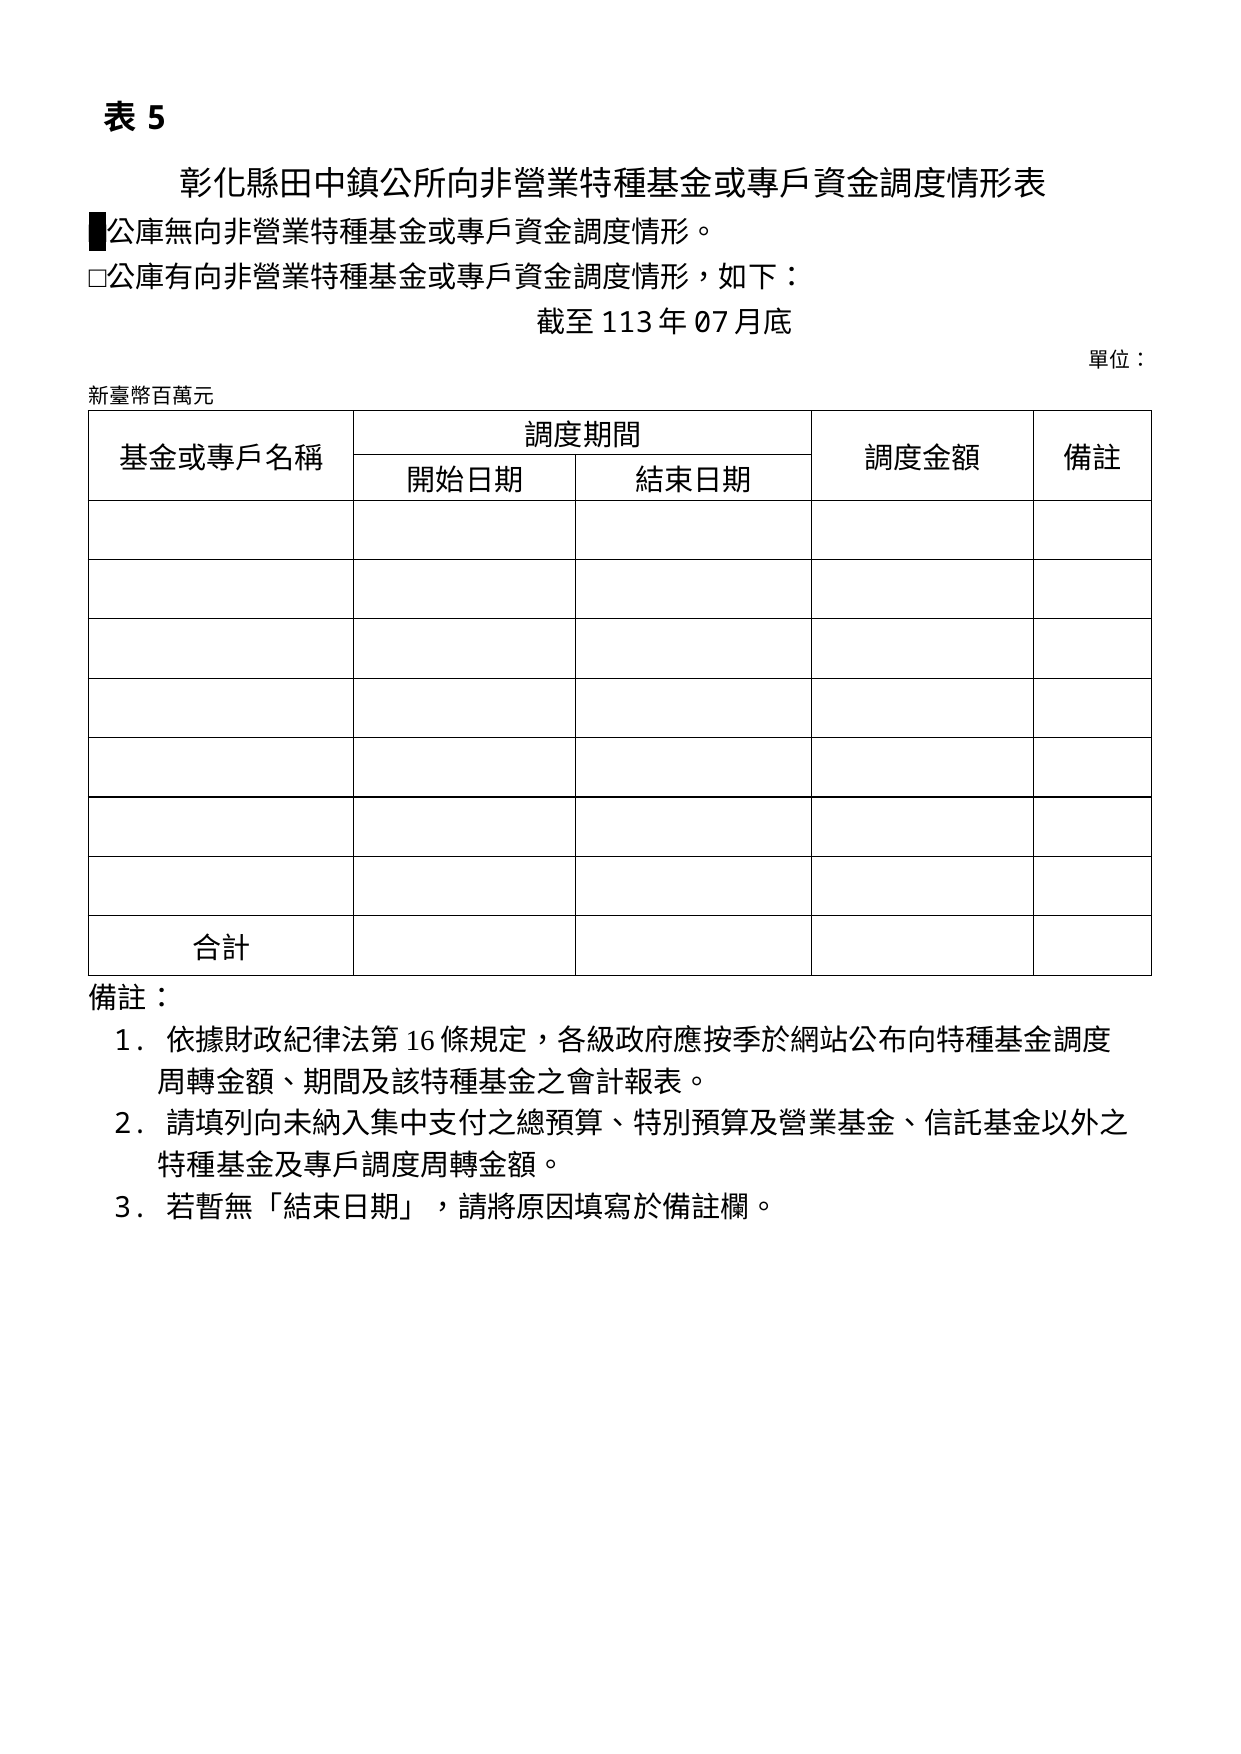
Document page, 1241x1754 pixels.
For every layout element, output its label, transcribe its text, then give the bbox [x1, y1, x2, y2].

table_cell [576, 501, 811, 559]
table_cell [812, 857, 1033, 915]
table_cell [576, 798, 811, 856]
table_cell [89, 619, 353, 678]
table_cell [1034, 619, 1151, 678]
table_cell [89, 560, 353, 618]
table_cell [354, 501, 575, 559]
table_cell [89, 679, 353, 737]
table_cell [354, 679, 575, 737]
text 截至113年07月底 [89, 304, 1137, 339]
table_cell [354, 560, 575, 618]
text 備註： [88, 976, 1137, 1017]
table_cell [354, 738, 575, 796]
table_cell [576, 560, 811, 618]
table_cell [576, 916, 811, 974]
text 彰化縣田中鎮公所向非營業特種基金或專戶資金調度情形表 [89, 162, 1137, 204]
text 2. 請填列向未納入集中支付之總預算、特別預算及營業基金、信託基金以外之特種基金及專戶調度周轉金額。 [114, 1101, 1137, 1184]
table_cell [1034, 560, 1151, 618]
table_header 調度金額 [812, 411, 1033, 499]
table_cell 合計 [89, 916, 353, 974]
table_cell [354, 857, 575, 915]
text 1. 依據財政紀律法第16條規定，各級政府應按季於網站公布向特種基金調度周轉金額、期間及該特種基金之會計報表。 [114, 1017, 1137, 1101]
text 3. 若暫無「結束日期」，請將原因填寫於備註欄。 [114, 1184, 1137, 1226]
table_cell [812, 501, 1033, 559]
text □公庫有向非營業特種基金或專戶資金調度情形，如下： [89, 259, 1137, 295]
table_cell [1034, 916, 1151, 974]
table_cell 開始日期 [354, 455, 575, 499]
text 單位：新臺幣百萬元 [89, 339, 1137, 410]
table_cell [89, 738, 353, 796]
table_cell [354, 798, 575, 856]
table_cell [576, 619, 811, 678]
table_cell [1034, 738, 1151, 796]
table_cell [812, 619, 1033, 678]
table_cell [354, 916, 575, 974]
table_cell [1034, 798, 1151, 856]
table_cell [812, 798, 1033, 856]
table_header 備註 [1034, 411, 1151, 499]
table_cell [812, 679, 1033, 737]
table_cell [89, 501, 353, 559]
table_cell [1034, 857, 1151, 915]
table_cell [354, 619, 575, 678]
table_cell [576, 679, 811, 737]
table_cell [1034, 679, 1151, 737]
table_cell [812, 560, 1033, 618]
table_cell [1034, 501, 1151, 559]
table_cell [812, 916, 1033, 974]
text □公庫無向非營業特種基金或專戶資金調度情形。 [89, 214, 1137, 250]
table_cell [576, 738, 811, 796]
table_header 調度期間 [354, 411, 811, 454]
table_cell [89, 857, 353, 915]
table_cell 結束日期 [576, 455, 811, 499]
table_cell [576, 857, 811, 915]
table_cell [812, 738, 1033, 796]
table_header 基金或專戶名稱 [89, 411, 353, 499]
table_cell [89, 798, 353, 856]
